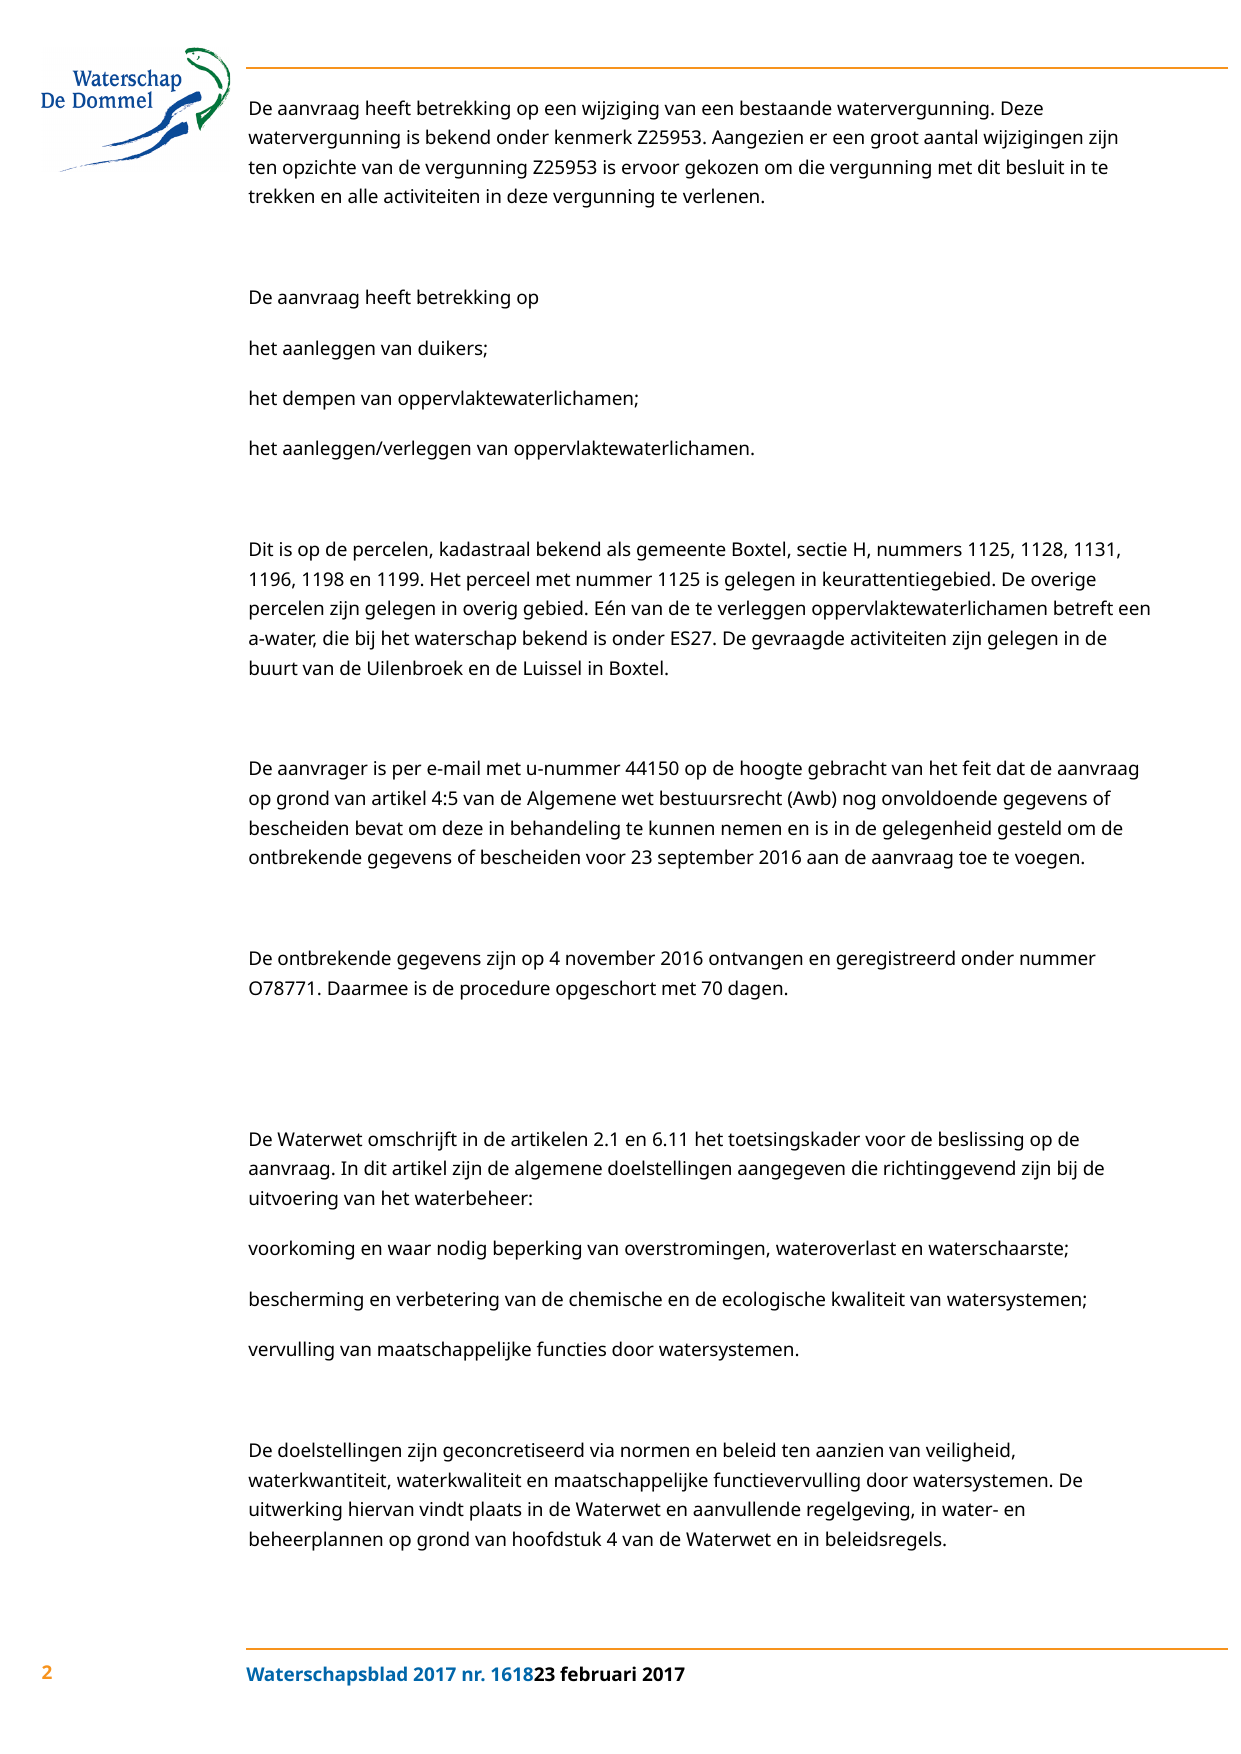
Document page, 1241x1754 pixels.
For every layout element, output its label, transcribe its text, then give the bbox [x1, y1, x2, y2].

text bescherming en verbetering van de chemische en de ecologische kwaliteit van watersystemen; [248, 1286, 1152, 1312]
text het aanleggen van duikers; [248, 335, 1152, 361]
text het aanleggen/verleggen van oppervlaktewaterlichamen. [248, 436, 1152, 461]
text voorkoming en waar nodig beperking van overstromingen, wateroverlast en waterschaarste; [248, 1236, 1152, 1261]
picture [41, 47, 231, 172]
text vervulling van maatschappelijke functies door watersystemen. [248, 1336, 1152, 1362]
text De Waterwet omschrijft in de artikelen 2.1 en 6.11 het toetsingskader voor de beslissing op de aanvraag. In dit artikel zijn de algemene doelstellingen aangegeven die richtinggevend zijn bij de uitvoering van het waterbeheer: [248, 1126, 1152, 1211]
text De doelstellingen zijn geconcretiseerd via normen en beleid ten aanzien van veiligheid, waterkwantiteit, waterkwaliteit en maatschappelijke functievervulling door watersystemen. De uitwerking hiervan vindt plaats in de Waterwet en aanvullende regelgeving, in water- en beheerplannen op grond van hoofdstuk 4 van de Waterwet en in beleidsregels. [248, 1437, 1152, 1552]
text De aanvraag heeft betrekking op een wijziging van een bestaande watervergunning. Deze watervergunning is bekend onder kenmerk Z25953. Aangezien er een groot aantal wijzigingen zijn ten opzichte van de vergunning Z25953 is ervoor gekozen om die vergunning met dit besluit in te trekken en alle activiteiten in deze vergunning te verlenen. [248, 95, 1152, 209]
text Dit is op de percelen, kadastraal bekend als gemeente Boxtel, sectie H, nummers 1125, 1128, 1131, 1196, 1198 en 1199. Het perceel met nummer 1125 is gelegen in keurattentiegebied. De overige percelen zijn gelegen in overig gebied. Eén van de te verleggen oppervlaktewaterlichamen betreft een a-water, die bij het waterschap bekend is onder ES27. De gevraagde activiteiten zijn gelegen in de buurt van de Uilenbroek en de Luissel in Boxtel. [248, 536, 1152, 681]
text De ontbrekende gegevens zijn op 4 november 2016 ontvangen en geregistreerd onder nummer O78771. Daarmee is de procedure opgeschort met 70 dagen. [248, 945, 1152, 1001]
text De aanvrager is per e-mail met u-nummer 44150 op de hoogte gebracht van het feit dat de aanvraag op grond van artikel 4:5 van de Algemene wet bestuursrecht (Awb) nog onvoldoende gegevens of bescheiden bevat om deze in behandeling te kunnen nemen en is in de gelegenheid gesteld om de ontbrekende gegevens of bescheiden voor 23 september 2016 aan de aanvraag toe te voegen. [248, 756, 1152, 870]
text het dempen van oppervlaktewaterlichamen; [248, 385, 1152, 411]
text De aanvraag heeft betrekking op [248, 284, 1152, 310]
